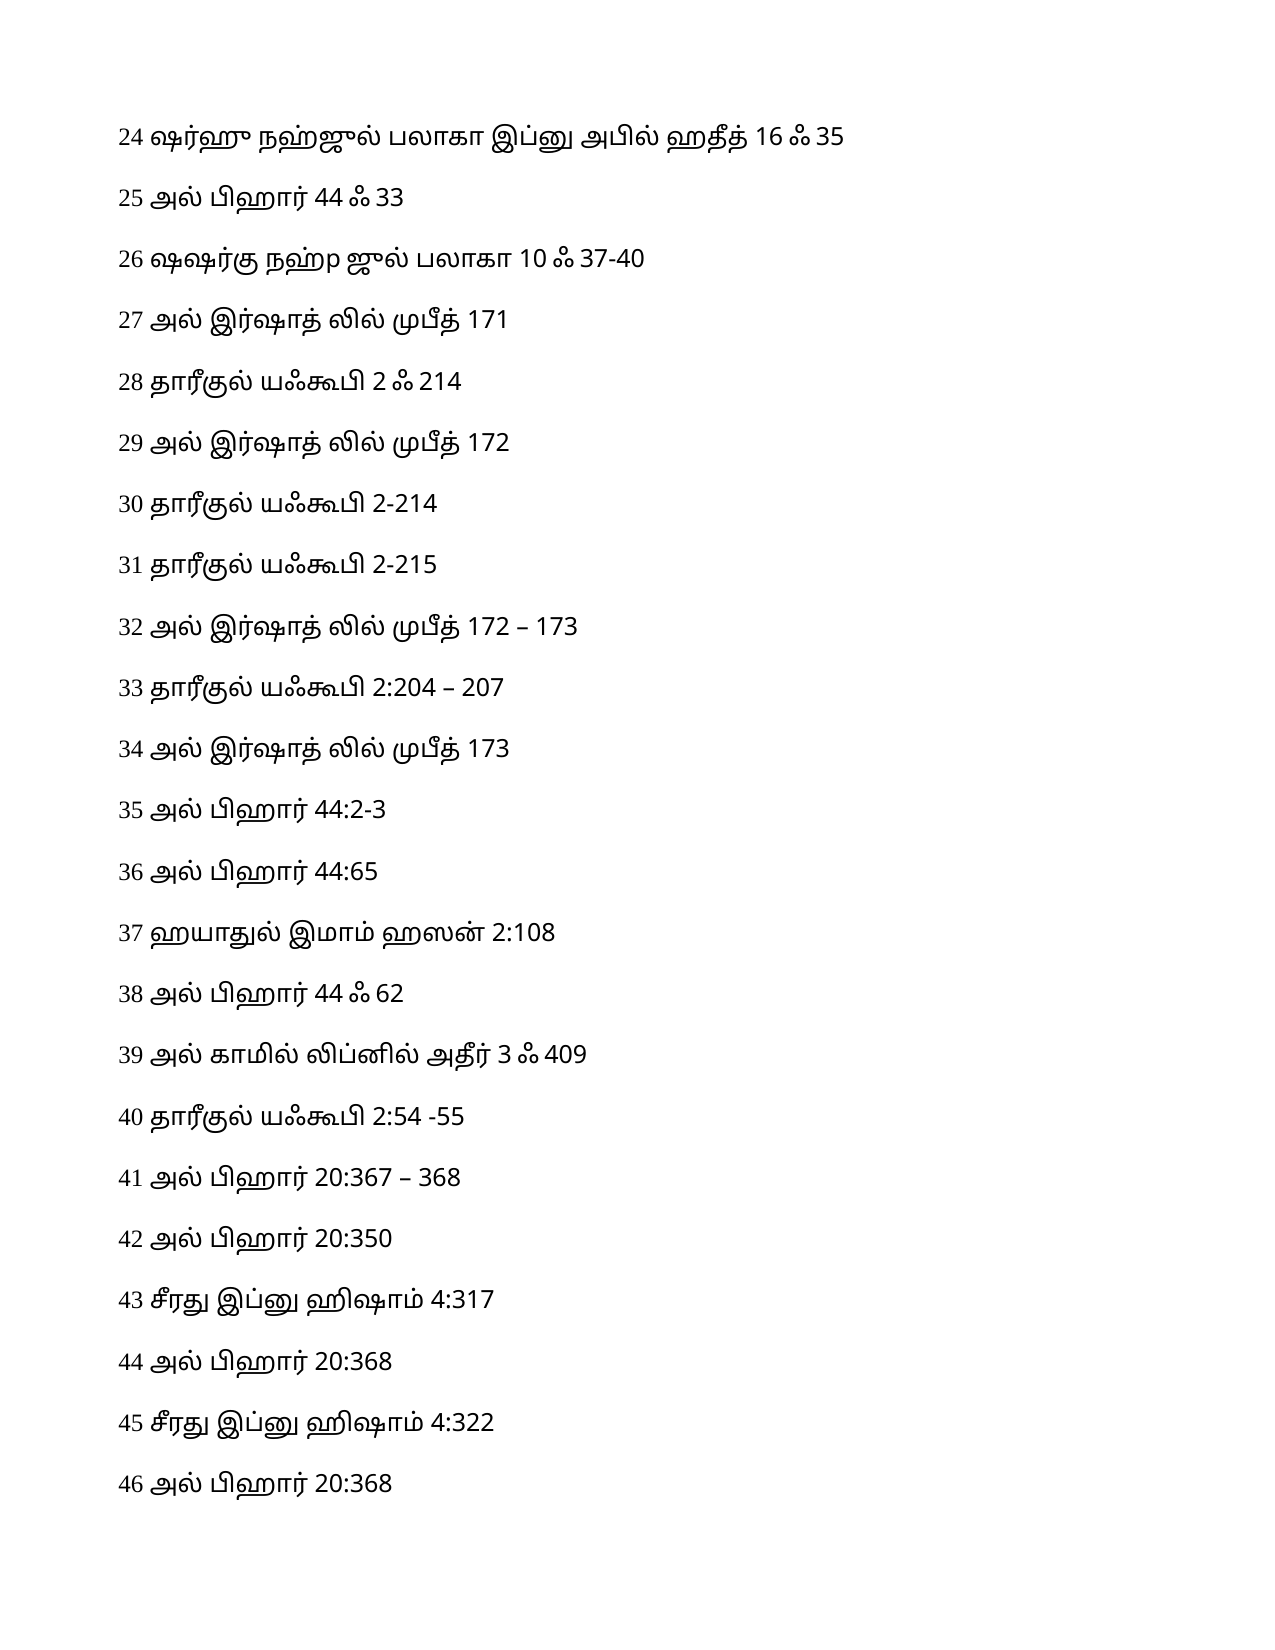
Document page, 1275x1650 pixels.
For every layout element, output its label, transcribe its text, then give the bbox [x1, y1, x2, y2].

text அல் பிஹார் 44:65 [118, 853, 1157, 887]
text அல் இர்ஷாத் லில் முபீத் 171 [118, 302, 1157, 336]
text அல் இர்ஷாத் லில் முபீத் 173 [118, 731, 1157, 765]
text அல் இர்ஷாத் லில் முபீத் 172 [118, 424, 1157, 458]
text அல் பிஹார் 44ஃ62 [118, 976, 1157, 1010]
text அல் பிஹார் 20:367 – 368 [118, 1159, 1157, 1193]
text ஷர்ஹு நஹ்ஜுல் பலாகா இப்னு அபில் ஹதீத் 16ஃ35 [118, 118, 1157, 152]
text அல் பிஹார் 20:350 [118, 1221, 1157, 1255]
text தாரீகுல் யஃகூபி 2:54 -55 [118, 1098, 1157, 1132]
text சீரது இப்னு ஹிஷாம் 4:317 [118, 1282, 1157, 1316]
text அல் இர்ஷாத் லில் முபீத் 172 – 173 [118, 608, 1157, 642]
text தாரீகுல் யஃகூபி 2-215 [118, 547, 1157, 581]
text தாரீகுல் யஃகூபி 2ஃ214 [118, 363, 1157, 397]
text ஷஷர்கு நஹ்pஜுல் பலாகா 10ஃ37-40 [118, 241, 1157, 275]
text ஹயாதுல் இமாம் ஹஸன் 2:108 [118, 914, 1157, 948]
text அல் பிஹார் 44:2-3 [118, 792, 1157, 826]
text அல் பிஹார் 20:368 [118, 1343, 1157, 1377]
text தாரீகுல் யஃகூபி 2-214 [118, 486, 1157, 520]
text அல் பிஹார் 44ஃ33 [118, 179, 1157, 213]
text சீரது இப்னு ஹிஷாம் 4:322 [118, 1404, 1157, 1438]
text தாரீகுல் யஃகூபி 2:204 – 207 [118, 669, 1157, 703]
text அல் பிஹார் 20:368 [118, 1466, 1157, 1500]
text அல் காமில் லிப்னில் அதீர் 3ஃ409 [118, 1037, 1157, 1071]
